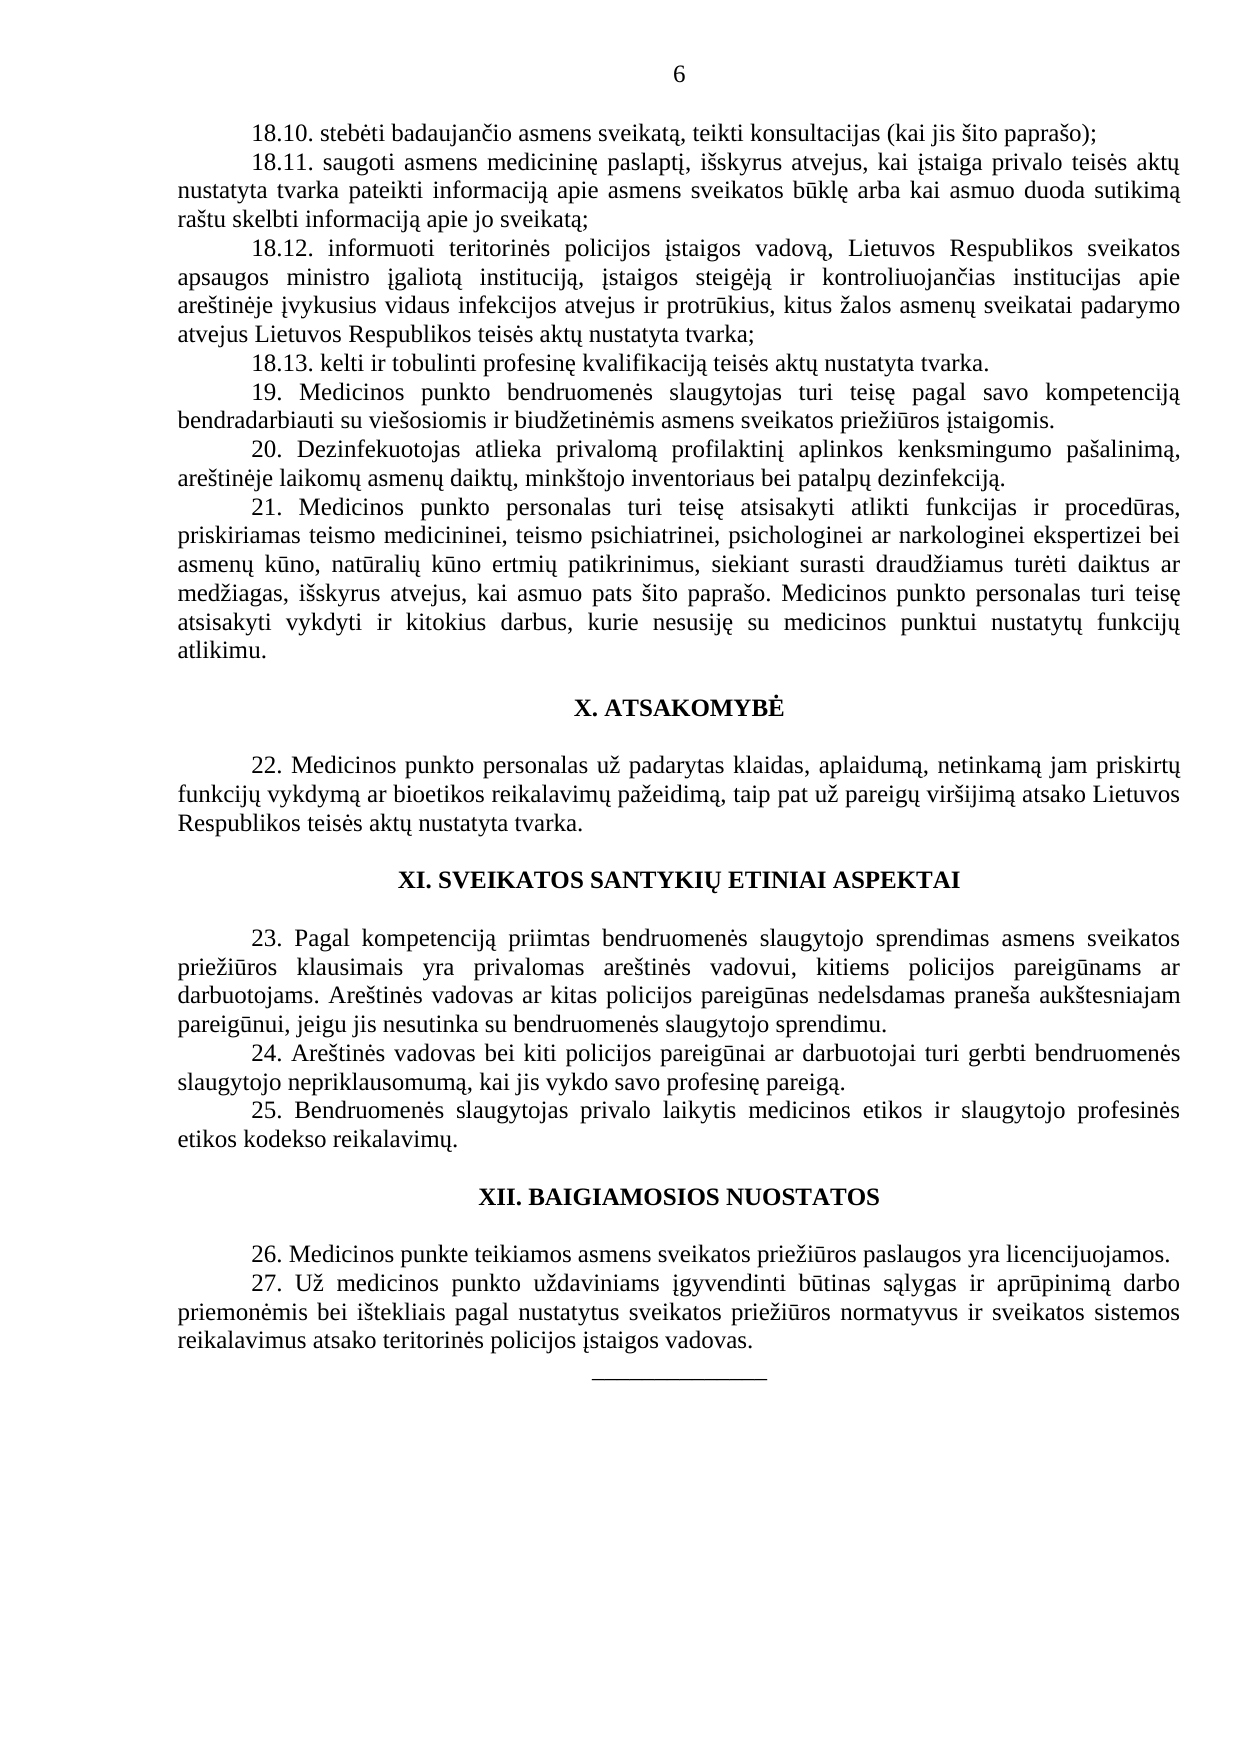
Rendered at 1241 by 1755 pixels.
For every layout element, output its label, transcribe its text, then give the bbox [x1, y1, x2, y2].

text 18.11. saugoti asmens medicininę paslaptį, išskyrus atvejus, kai įstaiga privalo teisės aktų nustatyta tvarka pateikti informaciją apie asmens sveikatos būklę arba kai asmuo duoda sutikimą raštu skelbti informaciją apie jo sveikatą; [177, 147, 1181, 233]
text 22. Medicinos punkto personalas už padarytas klaidas, aplaidumą, netinkamą jam priskirtų funkcijų vykdymą ar bioetikos reikalavimų pažeidimą, taip pat už pareigų viršijimą atsako Lietuvos Respublikos teisės aktų nustatyta tvarka. [177, 751, 1181, 837]
text 19. Medicinos punkto bendruomenės slaugytojas turi teisę pagal savo kompetenciją bendradarbiauti su viešosiomis ir biudžetinėmis asmens sveikatos priežiūros įstaigomis. [177, 377, 1181, 434]
text 26. Medicinos punkte teikiamos asmens sveikatos priežiūros paslaugos yra licencijuojamos. [177, 1239, 1181, 1268]
text X. ATSAKOMYBĖ [177, 693, 1181, 722]
text 27. Už medicinos punkto uždaviniams įgyvendinti būtinas sąlygas ir aprūpinimą darbo priemonėmis bei ištekliais pagal nustatytus sveikatos priežiūros normatyvus ir sveikatos sistemos reikalavimus atsako teritorinės policijos įstaigos vadovas. [177, 1268, 1181, 1354]
text XI. SVEIKATOS SANTYKIŲ ETINIAI ASPEKTAI [177, 866, 1181, 894]
text 21. Medicinos punkto personalas turi teisę atsisakyti atlikti funkcijas ir procedūras, priskiriamas teismo medicininei, teismo psichiatrinei, psichologinei ar narkologinei ekspertizei bei asmenų kūno, natūralių kūno ertmių patikrinimus, siekiant surasti draudžiamus turėti daiktus ar medžiagas, išskyrus atvejus, kai asmuo pats šito paprašo. Medicinos punkto personalas turi teisę atsisakyti vykdyti ir kitokius darbus, kurie nesusiję su medicinos punktui nustatytų funkcijų atlikimu. [177, 492, 1181, 664]
text 20. Dezinfekuotojas atlieka privalomą profilaktinį aplinkos kenksmingumo pašalinimą, areštinėje laikomų asmenų daiktų, minkštojo inventoriaus bei patalpų dezinfekciją. [177, 434, 1181, 492]
text 18.13. kelti ir tobulinti profesinę kvalifikaciją teisės aktų nustatyta tvarka. [177, 348, 1181, 377]
text ______________ [177, 1354, 1181, 1383]
text 25. Bendruomenės slaugytojas privalo laikytis medicinos etikos ir slaugytojo profesinės etikos kodekso reikalavimų. [177, 1096, 1181, 1153]
text 18.12. informuoti teritorinės policijos įstaigos vadovą, Lietuvos Respublikos sveikatos apsaugos ministro įgaliotą instituciją, įstaigos steigėją ir kontroliuojančias institucijas apie areštinėje įvykusius vidaus infekcijos atvejus ir protrūkius, kitus žalos asmenų sveikatai padarymo atvejus Lietuvos Respublikos teisės aktų nustatyta tvarka; [177, 233, 1181, 348]
text XII. BAIGIAMOSIOS NUOSTATOS [177, 1182, 1181, 1211]
text 24. Areštinės vadovas bei kiti policijos pareigūnai ar darbuotojai turi gerbti bendruomenės slaugytojo nepriklausomumą, kai jis vykdo savo profesinę pareigą. [177, 1038, 1181, 1096]
text 18.10. stebėti badaujančio asmens sveikatą, teikti konsultacijas (kai jis šito paprašo); [177, 118, 1181, 147]
text 23. Pagal kompetenciją priimtas bendruomenės slaugytojo sprendimas asmens sveikatos priežiūros klausimais yra privalomas areštinės vadovui, kitiems policijos pareigūnams ar darbuotojams. Areštinės vadovas ar kitas policijos pareigūnas nedelsdamas praneša aukštesniajam pareigūnui, jeigu jis nesutinka su bendruomenės slaugytojo sprendimu. [177, 923, 1181, 1038]
